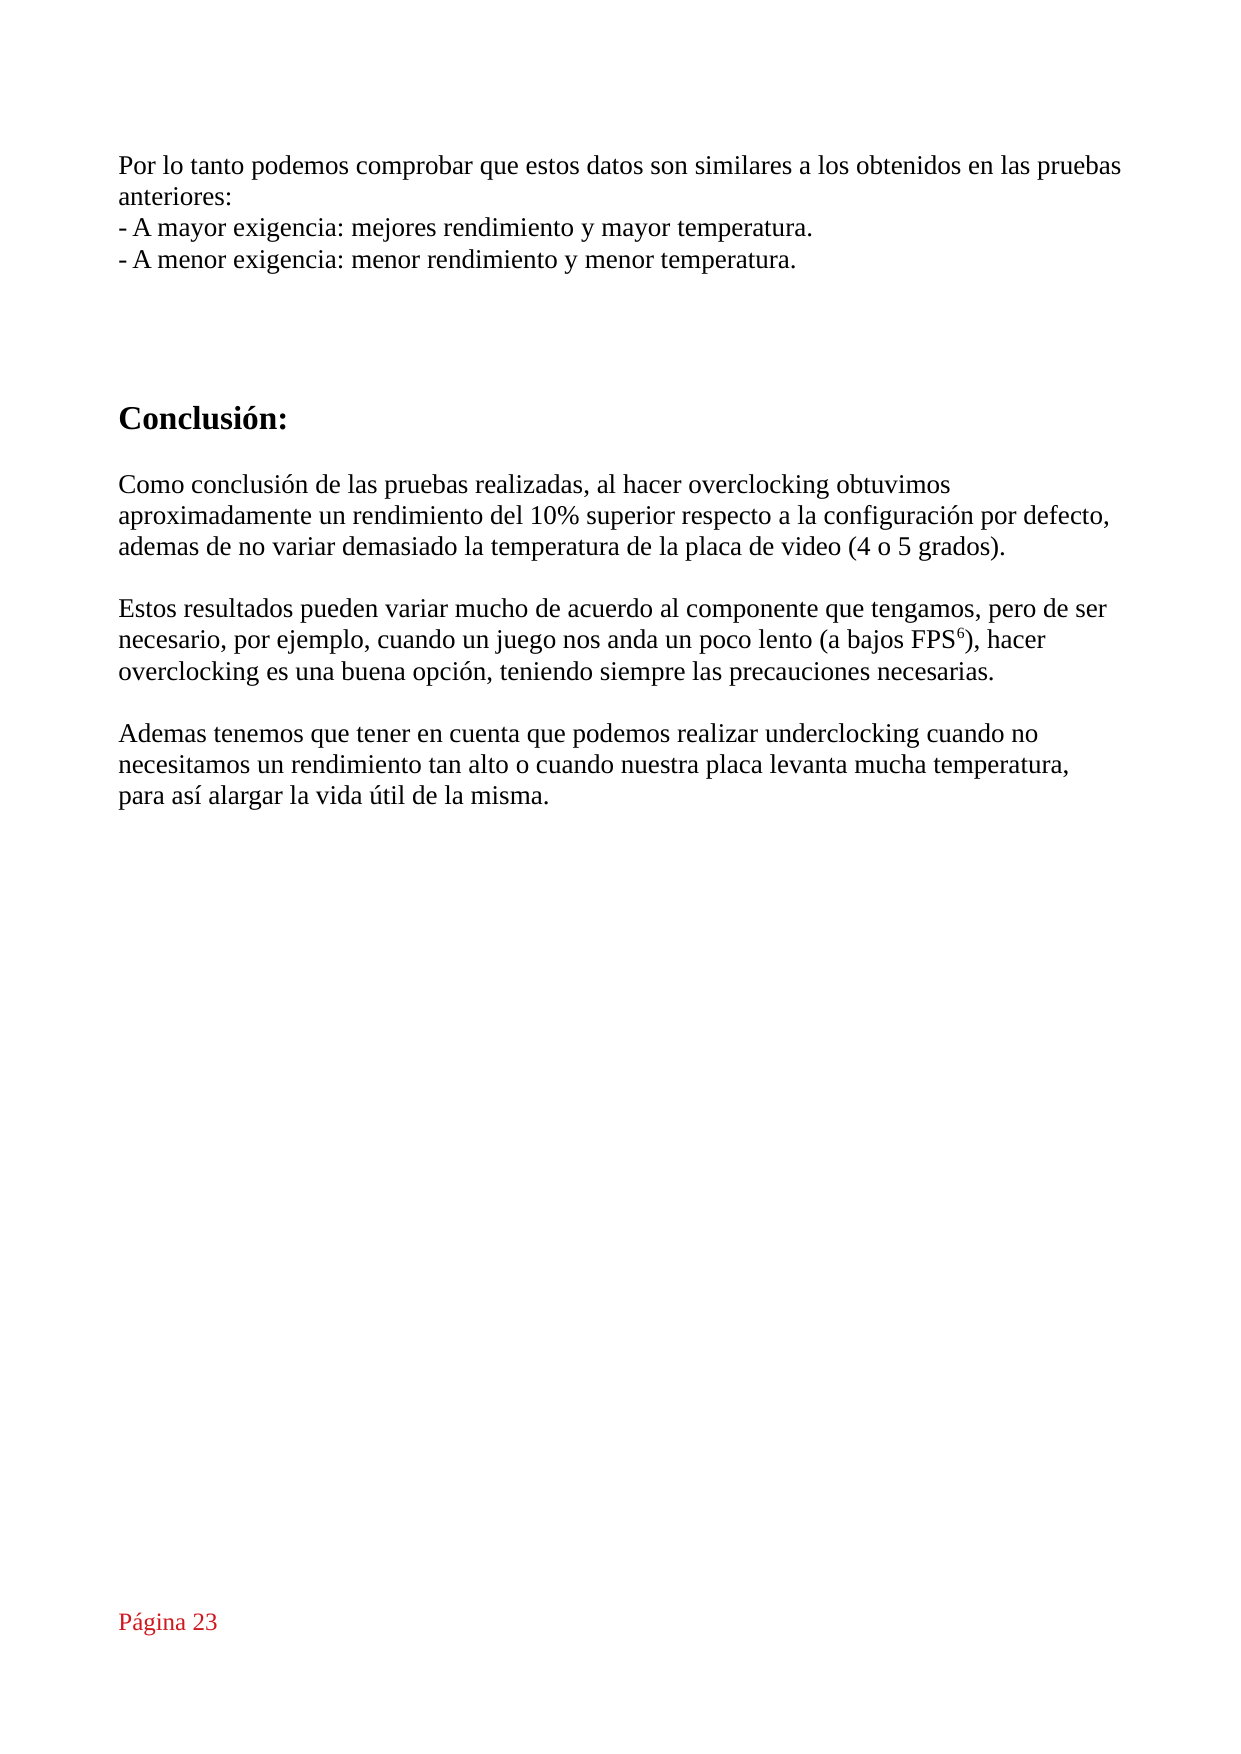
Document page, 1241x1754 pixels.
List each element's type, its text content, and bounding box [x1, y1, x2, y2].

text - A mayor exigencia: mejores rendimiento y mayor temperatura. [118, 212, 1122, 243]
text - A menor exigencia: menor rendimiento y menor temperatura. [118, 243, 1122, 274]
text Conclusión: [118, 398, 1122, 437]
text Estos resultados pueden variar mucho de acuerdo al componente que tengamos, pero de ser necesario, por ejemplo, cuando un juego nos anda un poco lento (a bajos FPS6), hacer overclocking es una buena opción, teniendo siempre las precauciones necesarias. [118, 592, 1122, 686]
text Como conclusión de las pruebas realizadas, al hacer overclocking obtuvimos aproximadamente un rendimiento del 10% superior respecto a la configuración por defecto, ademas de no variar demasiado la temperatura de la placa de video (4 o 5 grados). [118, 468, 1122, 561]
text Ademas tenemos que tener en cuenta que podemos realizar underclocking cuando no necesitamos un rendimiento tan alto o cuando nuestra placa levanta mucha temperatura, para así alargar la vida útil de la misma. [118, 717, 1122, 811]
text Por lo tanto podemos comprobar que estos datos son similares a los obtenidos en las pruebas anteriores: [118, 149, 1122, 212]
